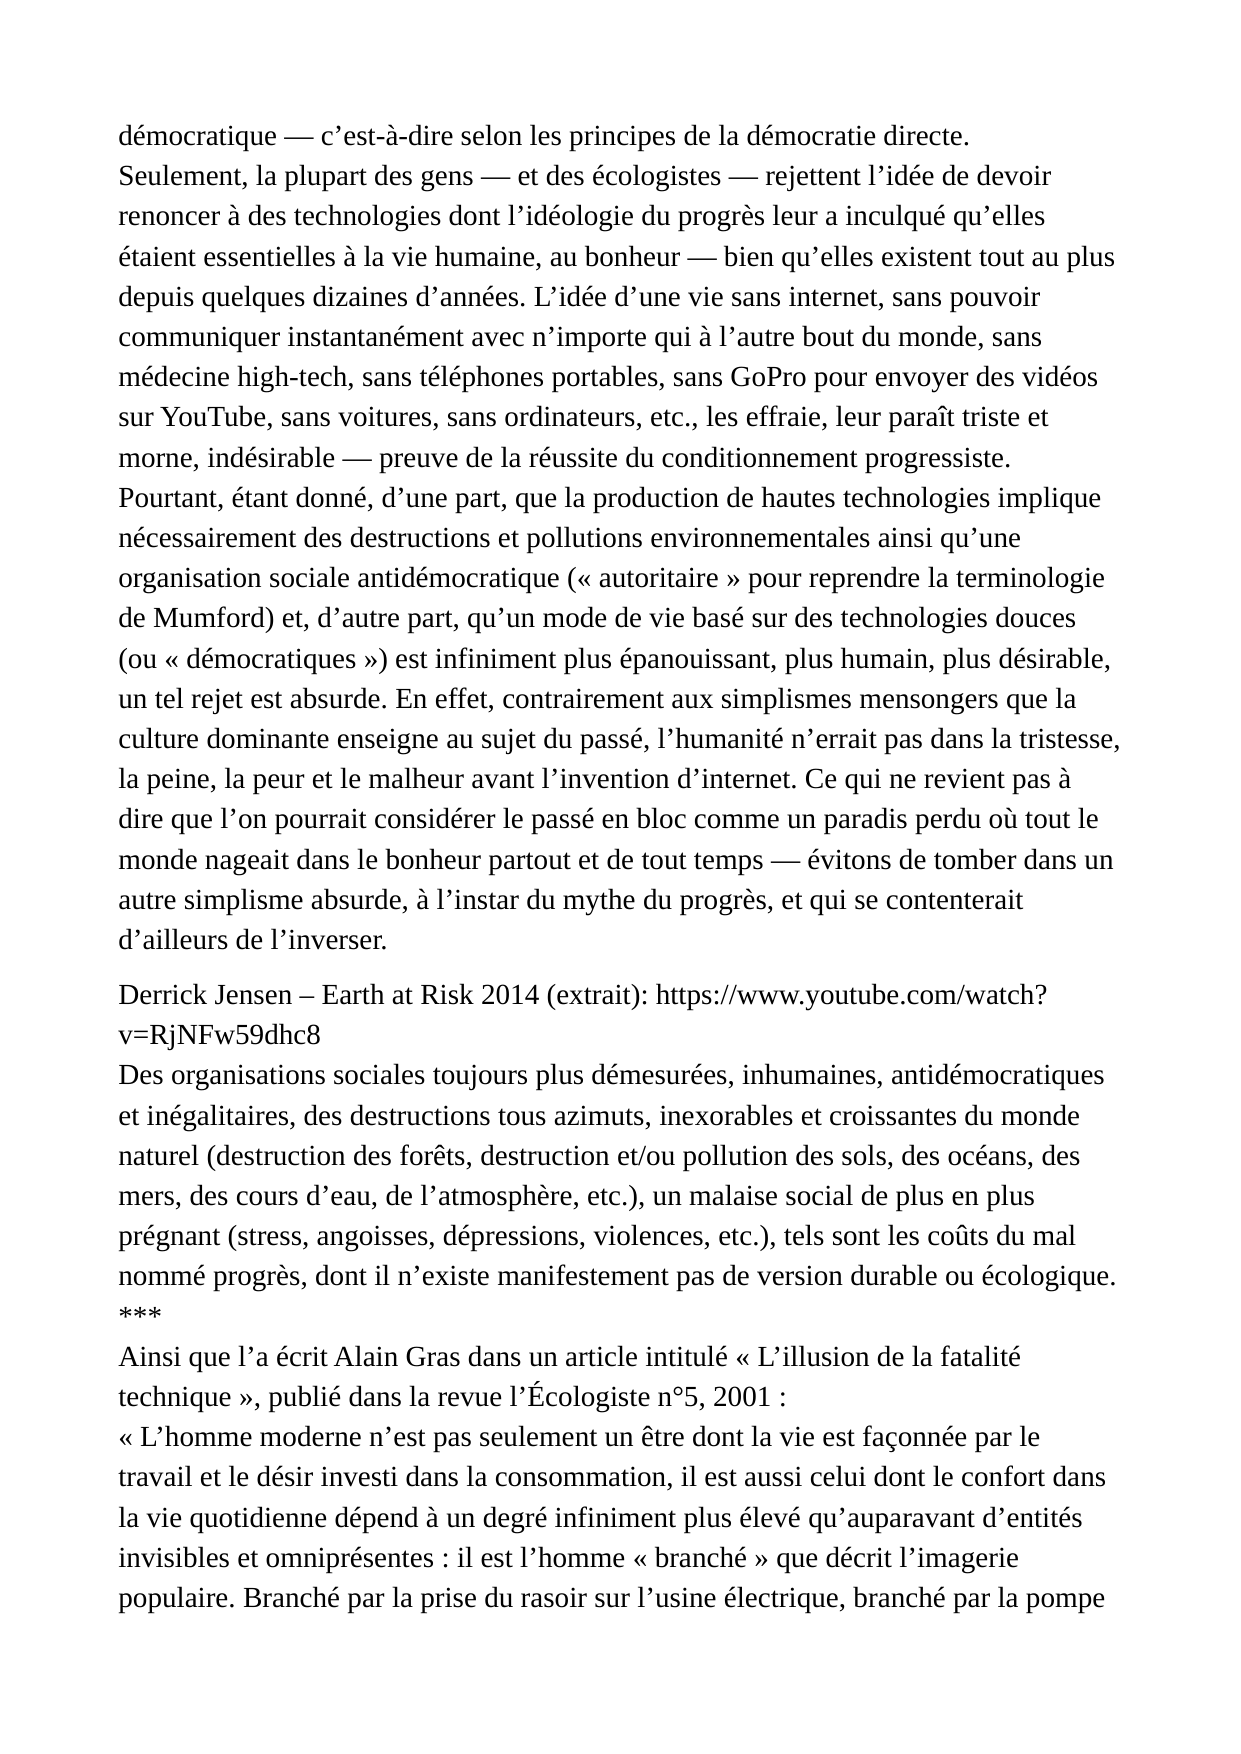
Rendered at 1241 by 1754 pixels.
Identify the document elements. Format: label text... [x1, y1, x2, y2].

text démocratique — c’est-à-dire selon les principes de la démocratie directe. Seulement, la plupart des gens — et des écologistes — rejettent l’idée de devoir renoncer à des technologies dont l’idéologie du progrès leur a inculqué qu’elles étaient essentielles à la vie humaine, au bonheur — bien qu’elles existent tout au plus depuis quelques dizaines d’années. L’idée d’une vie sans internet, sans pouvoir communiquer instantanément avec n’importe qui à l’autre bout du monde, sans médecine high-tech, sans téléphones portables, sans GoPro pour envoyer des vidéos sur YouTube, sans voitures, sans ordinateurs, etc., les effraie, leur paraît triste et morne, indésirable — preuve de la réussite du conditionnement progressiste. Pourtant, étant donné, d’une part, que la production de hautes technologies implique nécessairement des destructions et pollutions environnementales ainsi qu’une organisation sociale antidémocratique (« autoritaire » pour reprendre la terminologie de Mumford) et, d’autre part, qu’un mode de vie basé sur des technologies douces (ou « démocratiques ») est infiniment plus épanouissant, plus humain, plus désirable, un tel rejet est absurde. En effet, contrairement aux simplismes mensongers que la culture dominante enseigne au sujet du passé, l’humanité n’errait pas dans la tristesse, la peine, la peur et le malheur avant l’invention d’internet. Ce qui ne revient pas à dire que l’on pourrait considérer le passé en bloc comme un paradis perdu où tout le monde nageait dans le bonheur partout et de tout temps — évitons de tomber dans un autre simplisme absurde, à l’instar du mythe du progrès, et qui se contenterait d’ailleurs de l’inverser. [118, 118, 1122, 956]
text Derrick Jensen – Earth at Risk 2014 (extrait): https://www.youtube.com/watch?v=RjNFw59dhc8 Des organisations sociales toujours plus démesurées, inhumaines, antidémocratiques et inégalitaires, des destructions tous azimuts, inexorables et croissantes du monde naturel (destruction des forêts, destruction et/ou pollution des sols, des océans, des mers, des cours d’eau, de l’atmosphère, etc.), un malaise social de plus en plus prégnant (stress, angoisses, dépressions, violences, etc.), tels sont les coûts du mal nommé progrès, dont il n’existe manifestement pas de version durable ou écologique. *** Ainsi que l’a écrit Alain Gras dans un article intitulé « L’illusion de la fatalité technique », publié dans la revue l’Écologiste n°5, 2001 : « L’homme moderne n’est pas seulement un être dont la vie est façonnée par le travail et le désir investi dans la consommation, il est aussi celui dont le confort dans la vie quotidienne dépend à un degré infiniment plus élevé qu’auparavant d’entités invisibles et omniprésentes : il est l’homme « branché » que décrit l’imagerie populaire. Branché par la prise du rasoir sur l’usine électrique, branché par la pompe [118, 977, 1122, 1614]
